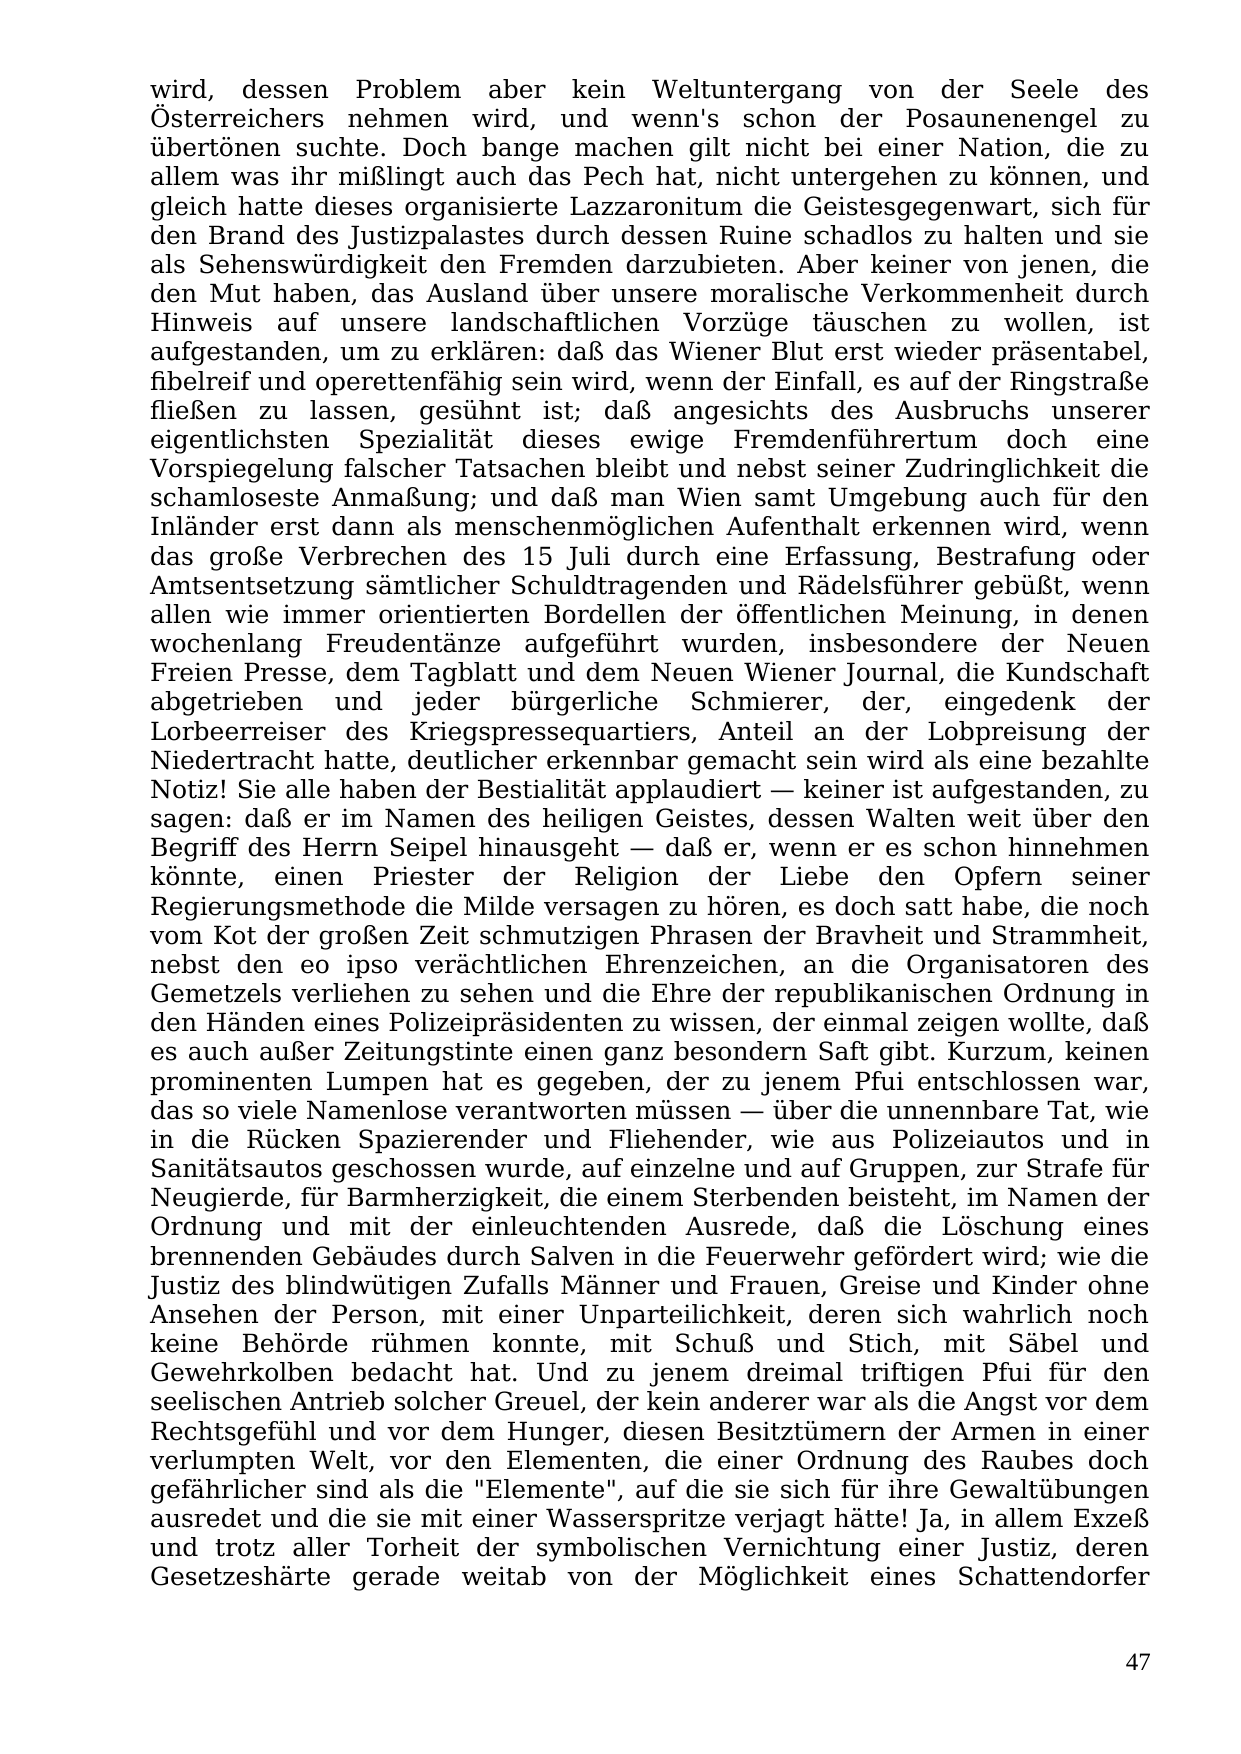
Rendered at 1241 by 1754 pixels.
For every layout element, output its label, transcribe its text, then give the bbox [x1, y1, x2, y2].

text wird, dessen Problem aber kein Weltuntergang von der Seele des Österreichers nehmen wird, und wenn's schon der Posaunenengel zu übertönen suchte. Doch bange machen gilt nicht bei einer Nation, die zu allem was ihr mißlingt auch das Pech hat, nicht untergehen zu können, und gleich hatte dieses organisierte Lazzaronitum die Geistesgegenwart, sich für den Brand des Justizpalastes durch dessen Ruine schadlos zu halten und sie als Sehenswürdigkeit den Fremden darzubieten. Aber keiner von jenen, die den Mut haben, das Ausland über unsere moralische Verkommenheit durch Hinweis auf unsere landschaftlichen Vorzüge täuschen zu wollen, ist aufgestanden, um zu erklären: daß das Wiener Blut erst wieder präsentabel, fibelreif und operettenfähig sein wird, wenn der Einfall, es auf der Ringstraße fließen zu lassen, gesühnt ist; daß angesichts des Ausbruchs unserer eigentlichsten Spezialität dieses ewige Fremdenführertum doch eine Vorspiegelung falscher Tatsachen bleibt und nebst seiner Zudringlichkeit die schamloseste Anmaßung; und daß man Wien samt Umgebung auch für den Inländer erst dann als menschenmöglichen Aufenthalt erkennen wird, wenn das große Verbrechen des 15 Juli durch eine Erfassung, Bestrafung oder Amtsentsetzung sämtlicher Schuldtragenden und Rädelsführer gebüßt, wenn allen wie immer orientierten Bordellen der öffentlichen Meinung, in denen wochenlang Freudentänze aufgeführt wurden, insbesondere der Neuen Freien Presse, dem Tagblatt und dem Neuen Wiener Journal, die Kundschaft abgetrieben und jeder bürgerliche Schmierer, der, eingedenk der Lorbeerreiser des Kriegspressequartiers, Anteil an der Lobpreisung der Niedertracht hatte, deutlicher erkennbar gemacht sein wird als eine bezahlte Notiz! Sie alle haben der Bestialität applaudiert — keiner ist aufgestanden, zu sagen: daß er im Namen des heiligen Geistes, dessen Walten weit über den Begriff des Herrn Seipel hinausgeht — daß er, wenn er es schon hinnehmen könnte, einen Priester der Religion der Liebe den Opfern seiner Regierungsmethode die Milde versagen zu hören, es doch satt habe, die noch vom Kot der großen Zeit schmutzigen Phrasen der Bravheit und Strammheit, nebst den eo ipso verächtlichen Ehrenzeichen, an die Organisatoren des Gemetzels verliehen zu sehen und die Ehre der republikanischen Ordnung in den Händen eines Polizeipräsidenten zu wissen, der einmal zeigen wollte, daß es auch außer Zeitungstinte einen ganz besondern Saft gibt. Kurzum, keinen prominenten Lumpen hat es gegeben, der zu jenem Pfui entschlossen war, das so viele Namenlose verantworten müssen — über die unnennbare Tat, wie in die Rücken Spazierender und Fliehender, wie aus Polizeiautos und in Sanitätsautos geschossen wurde, auf einzelne und auf Gruppen, zur Strafe für Neugierde, für Barmherzigkeit, die einem Sterbenden beisteht, im Namen der Ordnung und mit der einleuchtenden Ausrede, daß die Löschung eines brennenden Gebäudes durch Salven in die Feuerwehr gefördert wird; wie die Justiz des blindwütigen Zufalls Männer und Frauen, Greise und Kinder ohne Ansehen der Person, mit einer Unparteilichkeit, deren sich wahrlich noch keine Behörde rühmen konnte, mit Schuß und Stich, mit Säbel und Gewehrkolben bedacht hat. Und zu jenem dreimal triftigen Pfui für den seelischen Antrieb solcher Greuel, der kein anderer war als die Angst vor dem Rechtsgefühl und vor dem Hunger, diesen Besitztümern der Armen in einer verlumpten Welt, vor den Elementen, die einer Ordnung des Raubes doch gefährlicher sind als die "Elemente", auf die sie sich für ihre Gewaltübungen ausredet und die sie mit einer Wasserspritze verjagt hätte! Ja, in allem Exzeß und trotz aller Torheit der symbolischen Vernichtung einer Justiz, deren Gesetzeshärte gerade weitab von der Möglichkeit eines Schattendorfer [150, 75, 1151, 1592]
